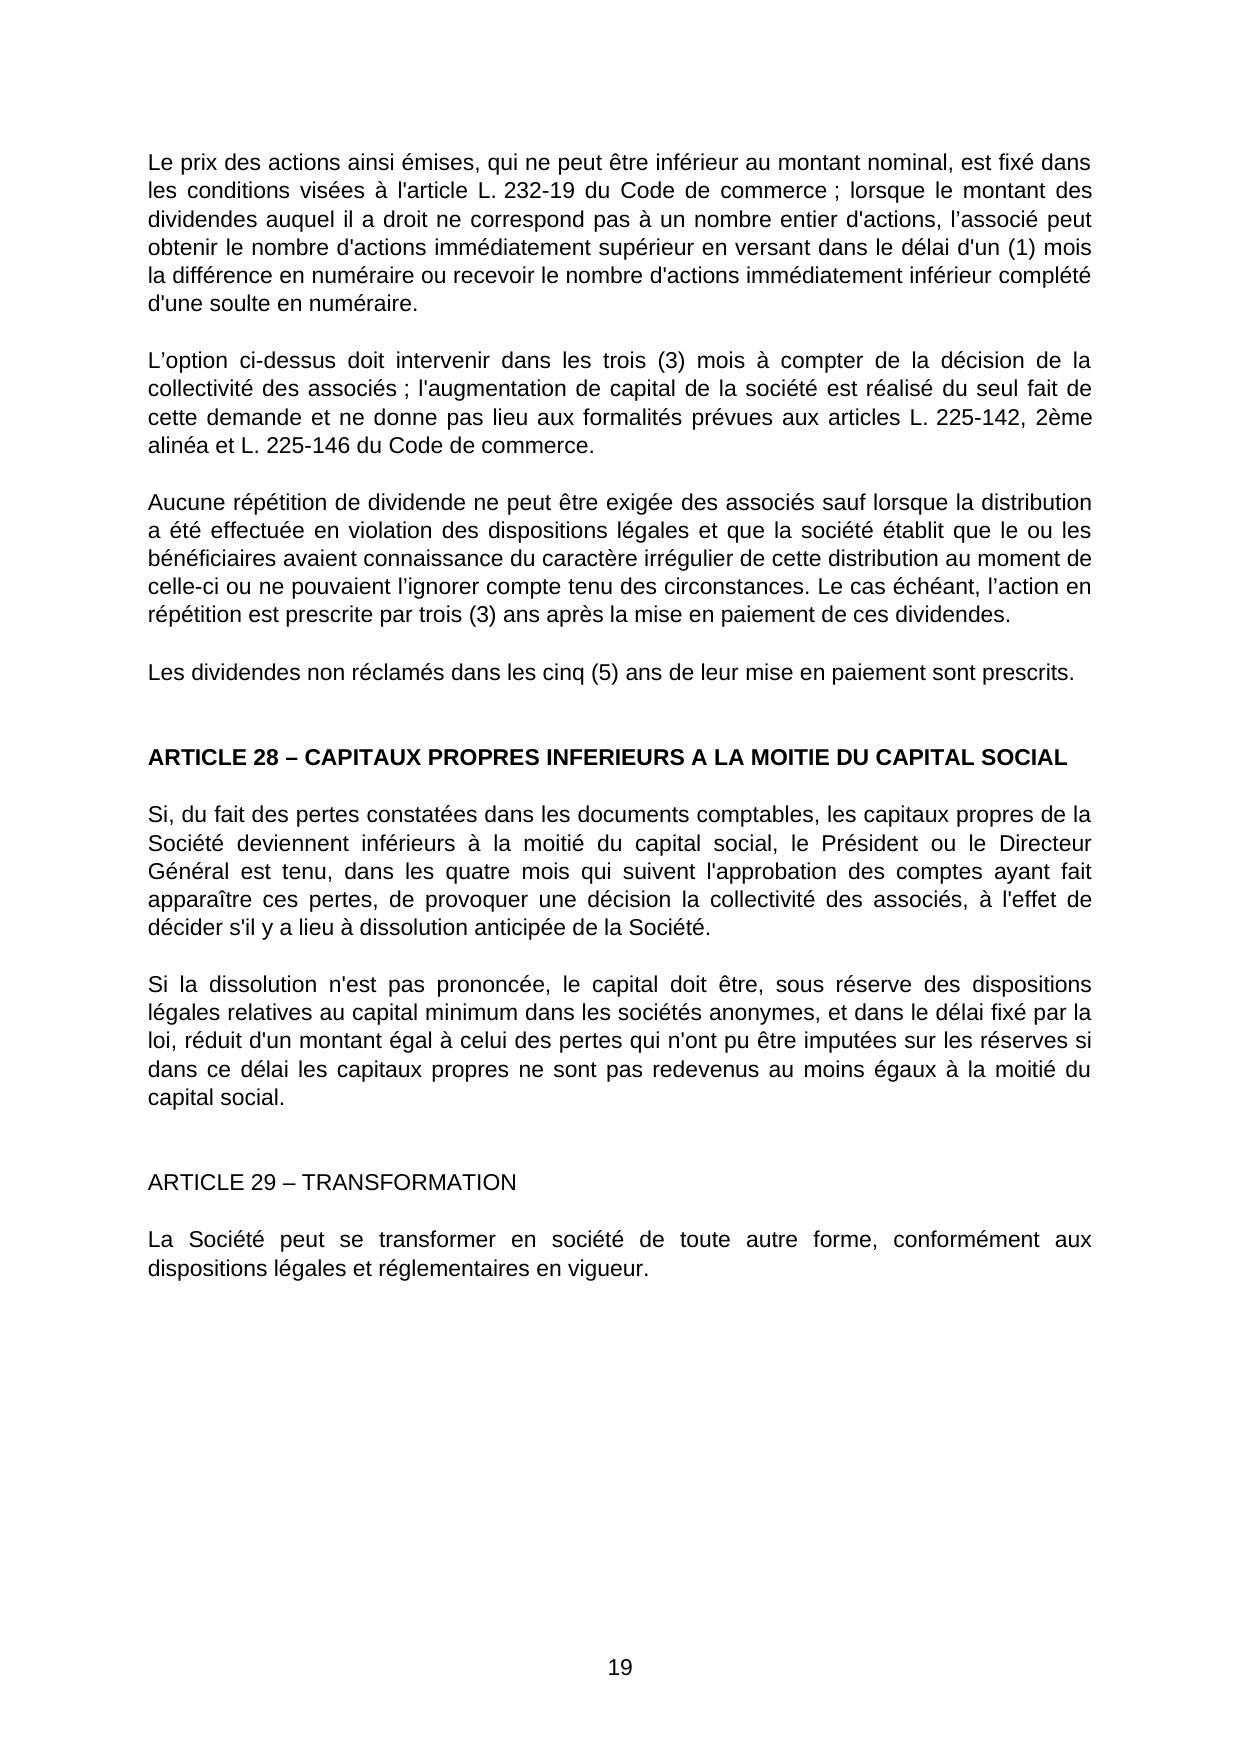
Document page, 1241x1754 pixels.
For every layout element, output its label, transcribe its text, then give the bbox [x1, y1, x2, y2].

text ARTICLE 29 – TRANSFORMATION [148, 1139, 1093, 1196]
text Aucune répétition de dividende ne peut être exigée des associés sauf lorsque la distribution a été effectuée en violation des dispositions légales et que la société établit que le ou les bénéficiaires avaient connaissance du caractère irrégulier de cette distribution au moment de celle-ci ou ne pouvaient l’ignorer compte tenu des circonstances. Le cas échéant, l’action en répétition est prescrite par trois (3) ans après la mise en paiement de ces dividendes. [148, 487, 1093, 628]
text Si, du fait des pertes constatées dans les documents comptables, les capitaux propres de la Société deviennent inférieurs à la moitié du capital social, le Président ou le Directeur Général est tenu, dans les quatre mois qui suivent l'approbation des comptes ayant fait apparaître ces pertes, de provoquer une décision la collectivité des associés, à l'effet de décider s'il y a lieu à dissolution anticipée de la Société. [148, 800, 1093, 940]
text ARTICLE 28 – CAPITAUX PROPRES INFERIEURS A LA MOITIE DU CAPITAL SOCIAL [148, 714, 1093, 771]
text L’option ci-dessus doit intervenir dans les trois (3) mois à compter de la décision de la collectivité des associés ; l'augmentation de capital de la société est réalisé du seul fait de cette demande et ne donne pas lieu aux formalités prévues aux articles L. 225-142, 2ème alinéa et L. 225-146 du Code de commerce. [148, 346, 1093, 458]
text Si la dissolution n'est pas prononcée, le capital doit être, sous réserve des dispositions légales relatives au capital minimum dans les sociétés anonymes, et dans le délai fixé par la loi, réduit d'un montant égal à celui des pertes qui n'ont pu être imputées sur les réserves si dans ce délai les capitaux propres ne sont pas redevenus au moins égaux à la moitié du capital social. [148, 969, 1093, 1110]
text Les dividendes non réclamés dans les cinq (5) ans de leur mise en paiement sont prescrits. [148, 657, 1093, 685]
text Le prix des actions ainsi émises, qui ne peut être inférieur au montant nominal, est fixé dans les conditions visées à l'article L. 232-19 du Code de commerce ; lorsque le montant des dividendes auquel il a droit ne correspond pas à un nombre entier d'actions, l’associé peut obtenir le nombre d'actions immédiatement supérieur en versant dans le délai d'un (1) mois la différence en numéraire ou recevoir le nombre d'actions immédiatement inférieur complété d'une soulte en numéraire. [148, 148, 1093, 316]
text La Société peut se transformer en société de toute autre forme, conformément aux dispositions légales et réglementaires en vigueur. [148, 1225, 1093, 1281]
